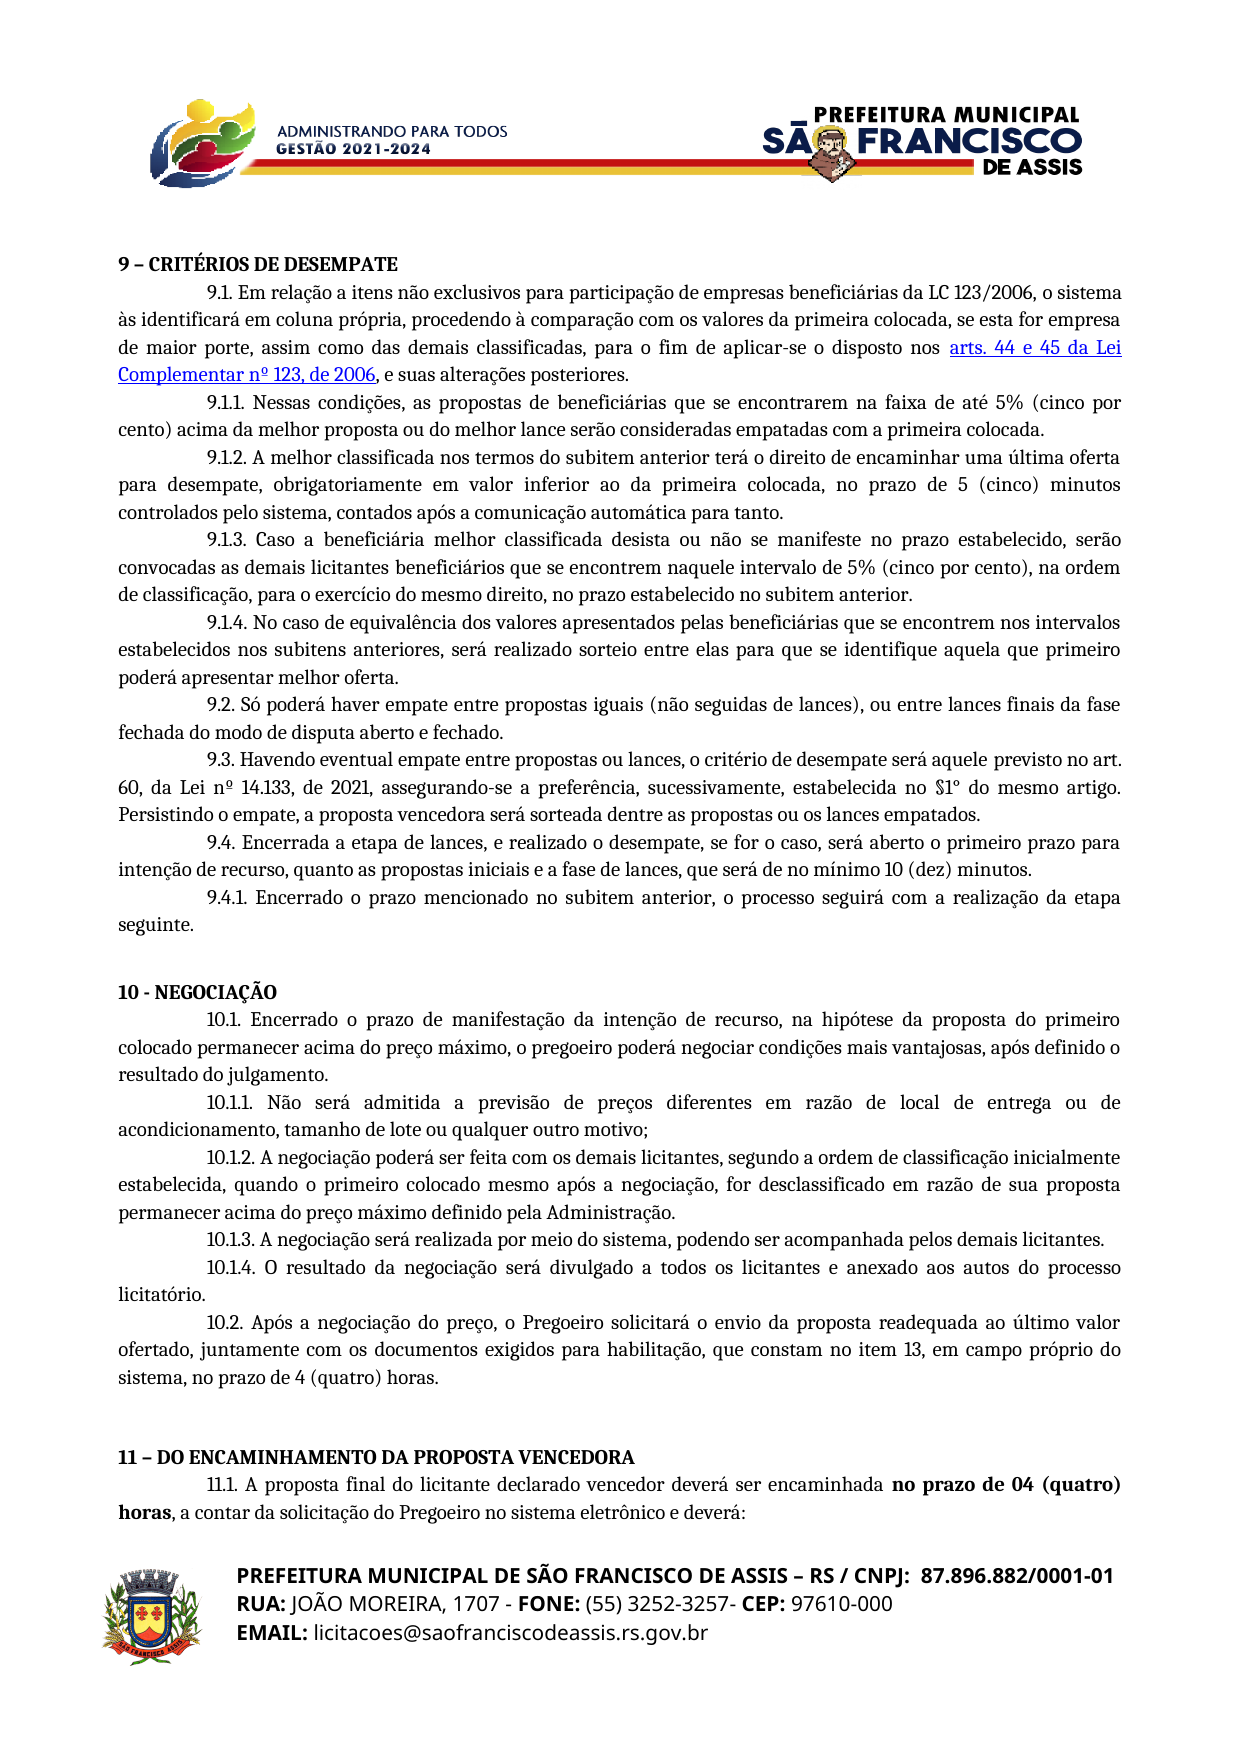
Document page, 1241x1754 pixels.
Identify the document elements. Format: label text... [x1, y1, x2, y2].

subtitle 11 – DO ENCAMINHAMENTO DA PROPOSTA VENCEDORA [118, 1445, 1122, 1469]
text 9.1.1. Nessas condições, as propostas de beneficiárias que se encontrarem na faixa de até 5% (cinco por cento) acima da melhor proposta ou do melhor lance serão consideradas empatadas com a primeira colocada. [118, 390, 1122, 442]
picture [92, 1567, 211, 1667]
picture [118, 73, 1123, 219]
text 10.1.2. A negociação poderá ser feita com os demais licitantes, segundo a ordem de classificação inicialmente estabelecida, quando o primeiro colocado mesmo após a negociação, for desclassificado em razão de sua proposta permanecer acima do preço máximo definido pela Administração. [118, 1145, 1122, 1224]
text 9.3. Havendo eventual empate entre propostas ou lances, o critério de desempate será aquele previsto no art. 60, da Lei nº 14.133, de 2021, assegurando-se a preferência, sucessivamente, estabelecida no §1° do mesmo artigo. Persistindo o empate, a proposta vencedora será sorteada dentre as propostas ou os lances empatados. [118, 748, 1122, 827]
text 10.1.4. O resultado da negociação será divulgado a todos os licitantes e anexado aos autos do processo licitatório. [118, 1255, 1122, 1307]
text 9.4.1. Encerrado o prazo mencionado no subitem anterior, o processo seguirá com a realização da etapa seguinte. [118, 885, 1122, 937]
text 9.2. Só poderá haver empate entre propostas iguais (não seguidas de lances), ou entre lances finais da fase fechada do modo de disputa aberto e fechado. [118, 693, 1122, 744]
subtitle 9 – CRITÉRIOS DE DESEMPATE [118, 253, 1122, 277]
text 10.2. Após a negociação do preço, o Pregoeiro solicitará o envio da proposta readequada ao último valor ofertado, juntamente com os documentos exigidos para habilitação, que constam no item 13, em campo próprio do sistema, no prazo de 4 (quatro) horas. [118, 1310, 1122, 1389]
subtitle 10 - NEGOCIAÇÃO [118, 980, 1122, 1004]
text 9.1. Em relação a itens não exclusivos para participação de empresas beneficiárias da LC 123/2006, o sistema às identificará em coluna própria, procedendo à comparação com os valores da primeira colocada, se esta for empresa de maior porte, assim como das demais classificadas, para o fim de aplicar-se o disposto nos arts. 44 e 45 da Lei Complementar nº 123, de 2006, e suas alterações posteriores. [118, 280, 1122, 387]
text 9.1.3. Caso a beneficiária melhor classificada desista ou não se manifeste no prazo estabelecido, serão convocadas as demais licitantes beneficiários que se encontrem naquele intervalo de 5% (cinco por cento), na ordem de classificação, para o exercício do mesmo direito, no prazo estabelecido no subitem anterior. [118, 528, 1122, 607]
text 9.4. Encerrada a etapa de lances, e realizado o desempate, se for o caso, será aberto o primeiro prazo para intenção de recurso, quanto as propostas iniciais e a fase de lances, que será de no mínimo 10 (dez) minutos. [118, 830, 1122, 882]
text 10.1.1. Não será admitida a previsão de preços diferentes em razão de local de entrega ou de acondicionamento, tamanho de lote ou qualquer outro motivo; [118, 1090, 1122, 1142]
text 9.1.2. A melhor classificada nos termos do subitem anterior terá o direito de encaminhar uma última oferta para desempate, obrigatoriamente em valor inferior ao da primeira colocada, no prazo de 5 (cinco) minutos controlados pelo sistema, contados após a comunicação automática para tanto. [118, 445, 1122, 524]
text 9.1.4. No caso de equivalência dos valores apresentados pelas beneficiárias que se encontrem nos intervalos estabelecidos nos subitens anteriores, será realizado sorteio entre elas para que se identifique aquela que primeiro poderá apresentar melhor oferta. [118, 610, 1122, 689]
text 11.1. A proposta final do licitante declarado vencedor deverá ser encaminhada no prazo de 04 (quatro) horas, a contar da solicitação do Pregoeiro no sistema eletrônico e deverá: [118, 1473, 1122, 1524]
text 10.1. Encerrado o prazo de manifestação da intenção de recurso, na hipótese da proposta do primeiro colocado permanecer acima do preço máximo, o pregoeiro poderá negociar condições mais vantajosas, após definido o resultado do julgamento. [118, 1008, 1122, 1087]
text 10.1.3. A negociação será realizada por meio do sistema, podendo ser acompanhada pelos demais licitantes. [118, 1228, 1122, 1252]
